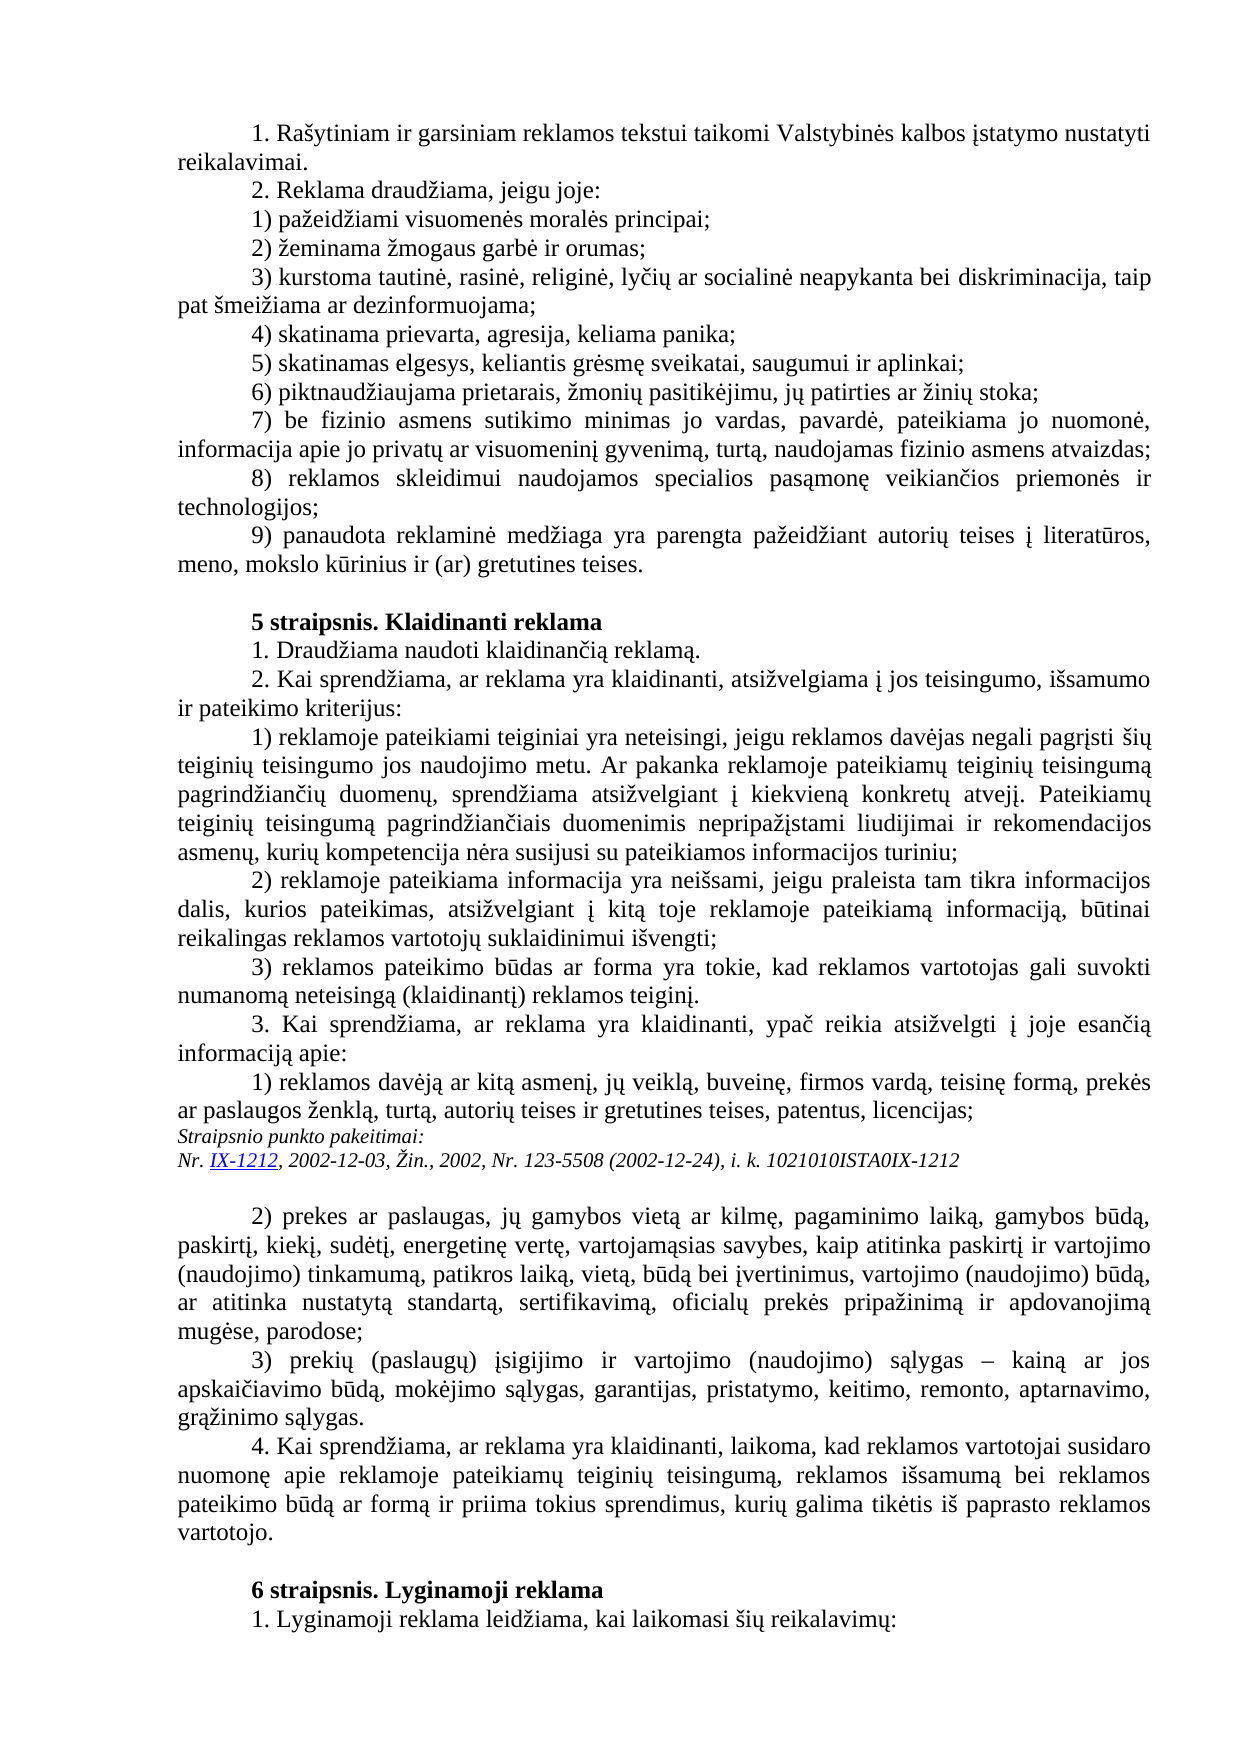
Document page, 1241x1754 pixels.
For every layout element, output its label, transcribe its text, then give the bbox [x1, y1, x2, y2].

text 3. Kai sprendžiama, ar reklama yra klaidinanti, ypač reikia atsižvelgti į joje esančią informaciją apie: [177, 1009, 1152, 1067]
text 7) be fizinio asmens sutikimo minimas jo vardas, pavardė, pateikiama jo nuomonė, informacija apie jo privatų ar visuomeninį gyvenimą, turtą, naudojamas fizinio asmens atvaizdas; [177, 406, 1152, 463]
text 1) reklamos davėją ar kitą asmenį, jų veiklą, buveinę, firmos vardą, teisinę formą, prekės ar paslaugos ženklą, turtą, autorių teises ir gretutines teises, patentus, licencijas; [177, 1067, 1152, 1124]
text 9) panaudota reklaminė medžiaga yra parengta pažeidžiant autorių teises į literatūros, meno, mokslo kūrinius ir (ar) gretutines teises. [177, 521, 1152, 578]
text 2) reklamoje pateikiama informacija yra neišsami, jeigu praleista tam tikra informacijos dalis, kurios pateikimas, atsižvelgiant į kitą toje reklamoje pateikiamą informaciją, būtinai reikalingas reklamos vartotojų suklaidinimui išvengti; [177, 866, 1152, 952]
text 1) pažeidžiami visuomenės moralės principai; [177, 204, 1152, 233]
text 1. Lyginamoji reklama leidžiama, kai laikomasi šių reikalavimų: [177, 1604, 1152, 1632]
text 5) skatinamas elgesys, keliantis grėsmę sveikatai, saugumui ir aplinkai; [177, 348, 1152, 377]
text 5 straipsnis. Klaidinanti reklama [177, 607, 1152, 636]
text 2. Reklama draudžiama, jeigu joje: [177, 176, 1152, 204]
text 6 straipsnis. Lyginamoji reklama [177, 1575, 1152, 1604]
text 1. Draudžiama naudoti klaidinančią reklamą. [177, 636, 1152, 664]
text 3) prekių (paslaugų) įsigijimo ir vartojimo (naudojimo) sąlygas – kainą ar jos apskaičiavimo būdą, mokėjimo sąlygas, garantijas, pristatymo, keitimo, remonto, aptarnavimo, grąžinimo sąlygas. [177, 1345, 1152, 1431]
text 1. Rašytiniam ir garsiniam reklamos tekstui taikomi Valstybinės kalbos įstatymo nustatyti reikalavimai. [177, 118, 1152, 176]
text 6) piktnaudžiaujama prietarais, žmonių pasitikėjimu, jų patirties ar žinių stoka; [177, 377, 1152, 406]
text 2) prekes ar paslaugas, jų gamybos vietą ar kilmę, pagaminimo laiką, gamybos būdą, paskirtį, kiekį, sudėtį, energetinę vertę, vartojamąsias savybes, kaip atitinka paskirtį ir vartojimo (naudojimo) tinkamumą, patikros laiką, vietą, būdą bei įvertinimus, vartojimo (naudojimo) būdą, ar atitinka nustatytą standartą, sertifikavimą, oficialų prekės pripažinimą ir apdovanojimą mugėse, parodose; [177, 1201, 1152, 1345]
text 2. Kai sprendžiama, ar reklama yra klaidinanti, atsižvelgiama į jos teisingumo, išsamumo ir pateikimo kriterijus: [177, 664, 1152, 722]
text 1) reklamoje pateikiami teiginiai yra neteisingi, jeigu reklamos davėjas negali pagrįsti šių teiginių teisingumo jos naudojimo metu. Ar pakanka reklamoje pateikiamų teiginių teisingumą pagrindžiančių duomenų, sprendžiama atsižvelgiant į kiekvieną konkretų atvejį. Pateikiamų teiginių teisingumą pagrindžiančiais duomenimis nepripažįstami liudijimai ir rekomendacijos asmenų, kurių kompetencija nėra susijusi su pateikiamos informacijos turiniu; [177, 722, 1152, 866]
text 3) reklamos pateikimo būdas ar forma yra tokie, kad reklamos vartotojas gali suvokti numanomą neteisingą (klaidinantį) reklamos teiginį. [177, 952, 1152, 1009]
text 3) kurstoma tautinė, rasinė, religinė, lyčių ar socialinė neapykanta bei diskriminacija, taip pat šmeižiama ar dezinformuojama; [177, 262, 1152, 319]
text 4) skatinama prievarta, agresija, keliama panika; [177, 319, 1152, 348]
text 4. Kai sprendžiama, ar reklama yra klaidinanti, laikoma, kad reklamos vartotojai susidaro nuomonę apie reklamoje pateikiamų teiginių teisingumą, reklamos išsamumą bei reklamos pateikimo būdą ar formą ir priima tokius sprendimus, kurių galima tikėtis iš paprasto reklamos vartotojo. [177, 1431, 1152, 1546]
text Nr. IX-1212, 2002-12-03, Žin., 2002, Nr. 123-5508 (2002-12-24), i. k. 1021010ISTA0IX-1212 [177, 1148, 1152, 1172]
text Straipsnio punkto pakeitimai: [177, 1124, 1152, 1148]
text 8) reklamos skleidimui naudojamos specialios pasąmonę veikiančios priemonės ir technologijos; [177, 463, 1152, 521]
text 2) žeminama žmogaus garbė ir orumas; [177, 233, 1152, 262]
